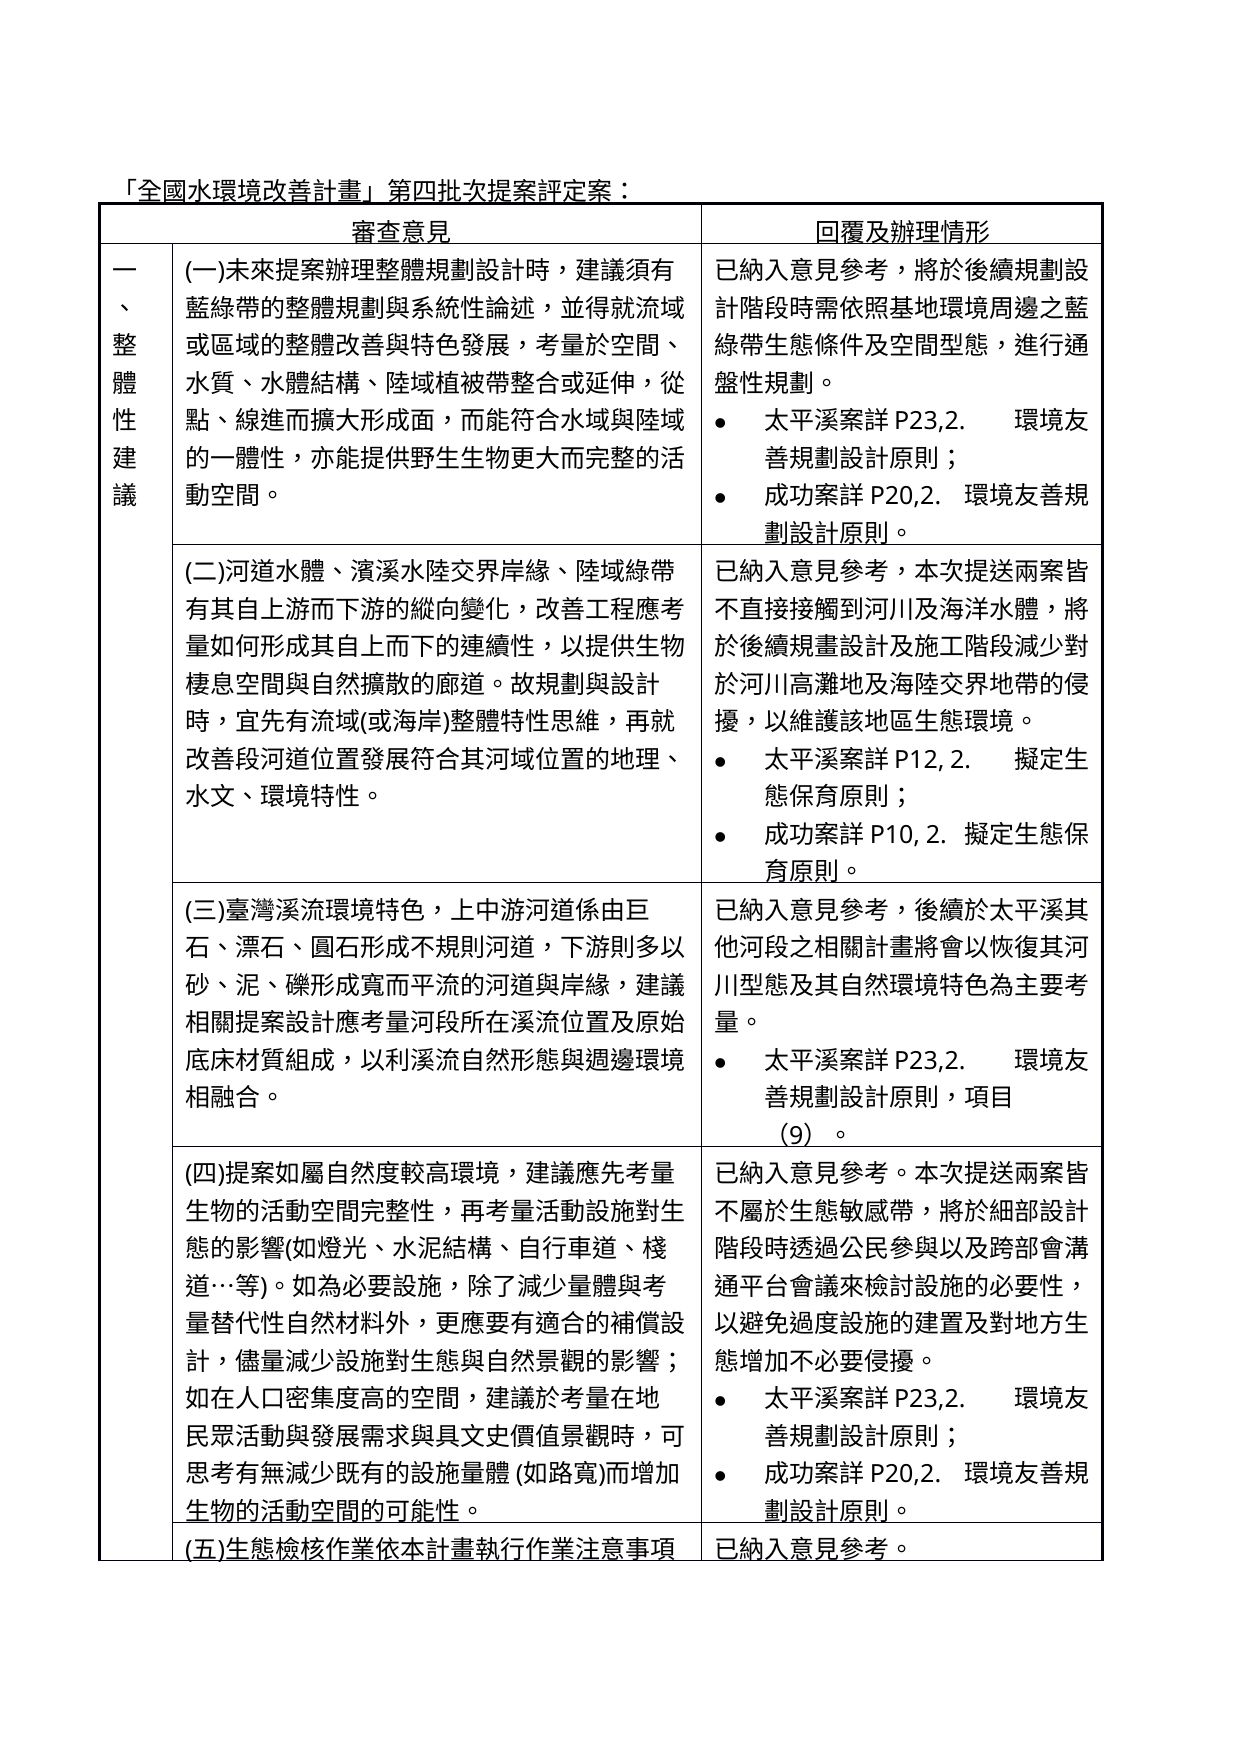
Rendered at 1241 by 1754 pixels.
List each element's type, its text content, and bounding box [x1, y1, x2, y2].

table_cell (二)河道水體、濱溪水陸交界岸緣、陸域綠帶有其自上游而下游的縱向變化，改善工程應考量如何形成其自上而下的連續性，以提供生物棲息空間與自然擴散的廊道。故規劃與設計時，宜先有流域(或海岸)整體特性思維，再就改善段河道位置發展符合其河域位置的地理、水文、環境特性。 [173, 545, 701, 882]
table_cell 一、整體性建議 [101, 244, 172, 1560]
table_cell 已納入意見參考。 [702, 1523, 1101, 1560]
table_cell 已納入意見參考，後續於太平溪其他河段之相關計畫將會以恢復其河川型態及其自然環境特色為主要考量。 太平溪案詳P23,2. 環境友善規劃設計原則，項目（9）。 [702, 883, 1101, 1146]
text 「全國水環境改善計畫」第四批次提案評定案： [112, 164, 1128, 202]
table_cell (四)提案如屬自然度較高環境，建議應先考量生物的活動空間完整性，再考量活動設施對生態的影響(如燈光、水泥結構、自行車道、棧道…等)。如為必要設施，除了減少量體與考量替代性自然材料外，更應要有適合的補償設計，儘量減少設施對生態與自然景觀的影響；如在人口密集度高的空間，建議於考量在地 民眾活動與發展需求與具文史價值景觀時，可思考有無減少既有的設施量體 (如路寬)而增加生物的活動空間的可能性。 [173, 1147, 701, 1522]
table_cell (五)生態檢核作業依本計畫執行作業注意事項 [173, 1523, 701, 1560]
table_cell 已納入意見參考。本次提送兩案皆不屬於生態敏感帶，將於細部設計階段時透過公民參與以及跨部會溝通平台會議來檢討設施的必要性，以避免過度設施的建置及對地方生態增加不必要侵擾。 太平溪案詳P23,2. 環境友善規劃設計原則； 成功案詳 P20,2. 環境友善規劃設計原則。 [702, 1147, 1101, 1522]
table_header 審查意見 [101, 205, 701, 243]
table_cell (三)臺灣溪流環境特色，上中游河道係由巨石、漂石、圓石形成不規則河道，下游則多以砂、泥、礫形成寬而平流的河道與岸緣，建議相關提案設計應考量河段所在溪流位置及原始底床材質組成，以利溪流自然形態與週邊環境相融合。 [173, 883, 701, 1146]
table_cell (一)未來提案辦理整體規劃設計時，建議須有藍綠帶的整體規劃與系統性論述，並得就流域或區域的整體改善與特色發展，考量於空間、水質、水體結構、陸域植被帶整合或延伸，從點、線進而擴大形成面，而能符合水域與陸域的一體性，亦能提供野生生物更大而完整的活動空間。 [173, 244, 701, 544]
table_header 回覆及辦理情形 [702, 205, 1101, 243]
table_cell 已納入意見參考，本次提送兩案皆不直接接觸到河川及海洋水體，將於後續規畫設計及施工階段減少對於河川高灘地及海陸交界地帶的侵擾，以維護該地區生態環境。 太平溪案詳P12, 2. 擬定生態保育原則； 成功案詳 P10, 2. 擬定生態保育原則。 [702, 545, 1101, 882]
table_cell 已納入意見參考，將於後續規劃設計階段時需依照基地環境周邊之藍綠帶生態條件及空間型態，進行通盤性規劃。 太平溪案詳P23,2. 環境友善規劃設計原則； 成功案詳 P20,2. 環境友善規劃設計原則。 [702, 244, 1101, 544]
